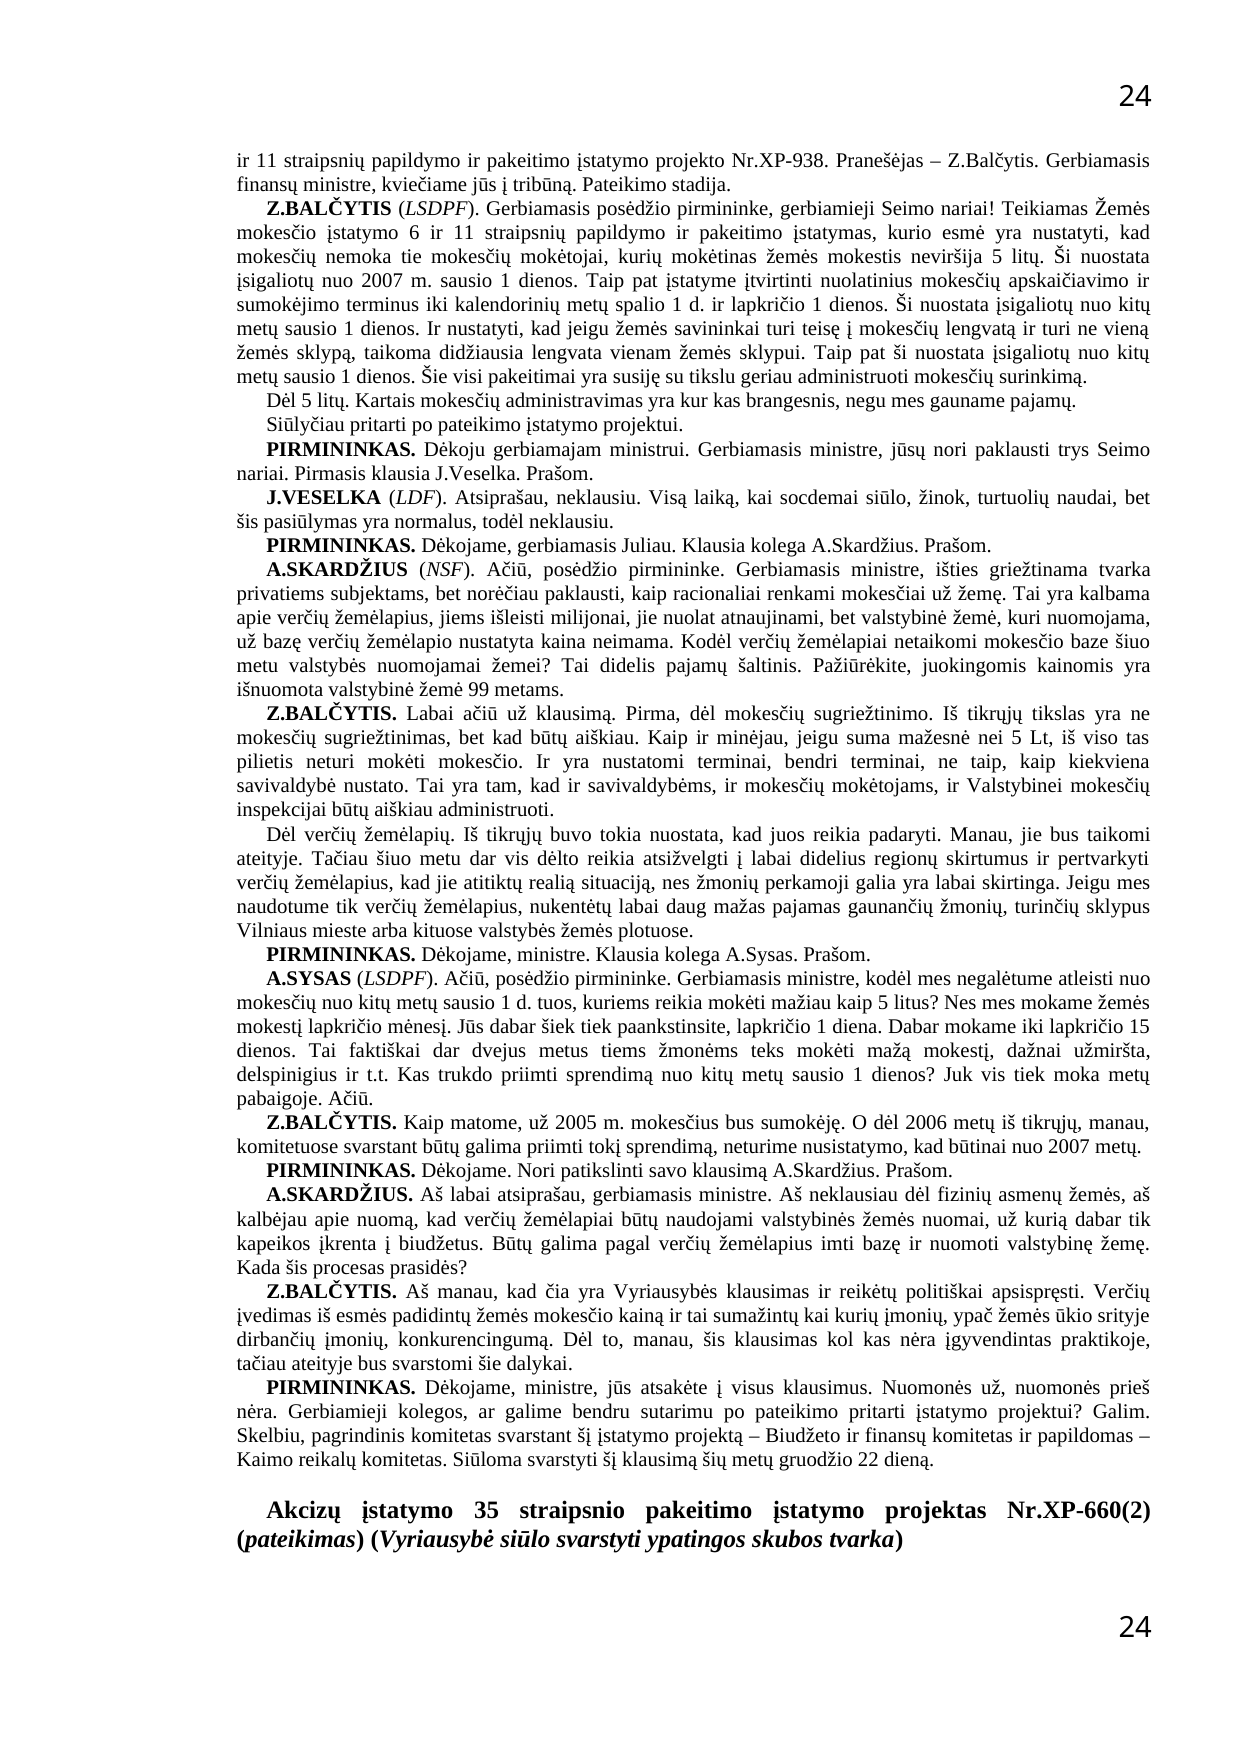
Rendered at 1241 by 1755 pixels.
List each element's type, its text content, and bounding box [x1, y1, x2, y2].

text PIRMININKAS. Dėkojame, ministre, jūs atsakėte į visus klausimus. Nuomonės už, nuomonės prieš nėra. Gerbiamieji kolegos, ar galime bendru sutarimu po pateikimo pritarti įstatymo projektui? Galim. Skelbiu, pagrindinis komitetas svarstant šį įstatymo projektą – Biudžeto ir finansų komitetas ir papildomas – Kaimo reikalų komitetas. Siūloma svarstyti šį klausimą šių metų gruodžio 22 dieną. [236, 1375, 1152, 1471]
text ir 11 straipsnių papildymo ir pakeitimo įstatymo projekto Nr.XP-938. Pranešėjas – Z.Balčytis. Gerbiamasis finansų ministre, kviečiame jūs į tribūną. Pateikimo stadija. [236, 148, 1152, 196]
text Siūlyčiau pritarti po pateikimo įstatymo projektui. [236, 412, 1152, 436]
text Akcizų įstatymo 35 straipsnio pakeitimo įstatymo projektas Nr.XP-660(2) (pateikimas) (Vyriausybė siūlo svarstyti ypatingos skubos tvarka) [236, 1495, 1152, 1553]
text J.VESELKA (LDF). Atsiprašau, neklausiu. Visą laiką, kai socdemai siūlo, žinok, turtuolių naudai, bet šis pasiūlymas yra normalus, todėl neklausiu. [236, 484, 1152, 533]
text Dėl verčių žemėlapių. Iš tikrųjų buvo tokia nuostata, kad juos reikia padaryti. Manau, jie bus taikomi ateityje. Tačiau šiuo metu dar vis dėlto reikia atsižvelgti į labai didelius regionų skirtumus ir pertvarkyti verčių žemėlapius, kad jie atitiktų realią situaciją, nes žmonių perkamoji galia yra labai skirtinga. Jeigu mes naudotume tik verčių žemėlapius, nukentėtų labai daug mažas pajamas gaunančių žmonių, turinčių sklypus Vilniaus mieste arba kituose valstybės žemės plotuose. [236, 821, 1152, 942]
text Z.BALČYTIS. Labai ačiū už klausimą. Pirma, dėl mokesčių sugriežtinimo. Iš tikrųjų tikslas yra ne mokesčių sugriežtinimas, bet kad būtų aiškiau. Kaip ir minėjau, jeigu suma mažesnė nei 5 Lt, iš viso tas pilietis neturi mokėti mokesčio. Ir yra nustatomi terminai, bendri terminai, ne taip, kaip kiekviena savivaldybė nustato. Tai yra tam, kad ir savivaldybėms, ir mokesčių mokėtojams, ir Valstybinei mokesčių inspekcijai būtų aiškiau administruoti. [236, 701, 1152, 821]
text PIRMININKAS. Dėkojame, ministre. Klausia kolega A.Sysas. Prašom. [236, 942, 1152, 966]
text Z.BALČYTIS. Aš manau, kad čia yra Vyriausybės klausimas ir reikėtų politiškai apsispręsti. Verčių įvedimas iš esmės padidintų žemės mokesčio kainą ir tai sumažintų kai kurių įmonių, ypač žemės ūkio srityje dirbančių įmonių, konkurencingumą. Dėl to, manau, šis klausimas kol kas nėra įgyvendintas praktikoje, tačiau ateityje bus svarstomi šie dalykai. [236, 1279, 1152, 1375]
text PIRMININKAS. Dėkojame. Nori patikslinti savo klausimą A.Skardžius. Prašom. [236, 1158, 1152, 1182]
text Dėl 5 litų. Kartais mokesčių administravimas yra kur kas brangesnis, negu mes gauname pajamų. [236, 388, 1152, 412]
text PIRMININKAS. Dėkojame, gerbiamasis Juliau. Klausia kolega A.Skardžius. Prašom. [236, 533, 1152, 557]
text Z.BALČYTIS. Kaip matome, už 2005 m. mokesčius bus sumokėję. O dėl 2006 metų iš tikrųjų, manau, komitetuose svarstant būtų galima priimti tokį sprendimą, neturime nusistatymo, kad būtinai nuo 2007 metų. [236, 1110, 1152, 1158]
text A.SKARDŽIUS. Aš labai atsiprašau, gerbiamasis ministre. Aš neklausiau dėl fizinių asmenų žemės, aš kalbėjau apie nuomą, kad verčių žemėlapiai būtų naudojami valstybinės žemės nuomai, už kurią dabar tik kapeikos įkrenta į biudžetus. Būtų galima pagal verčių žemėlapius imti bazę ir nuomoti valstybinę žemę. Kada šis procesas prasidės? [236, 1182, 1152, 1279]
text A.SYSAS (LSDPF). Ačiū, posėdžio pirmininke. Gerbiamasis ministre, kodėl mes negalėtume atleisti nuo mokesčių nuo kitų metų sausio 1 d. tuos, kuriems reikia mokėti mažiau kaip 5 litus? Nes mes mokame žemės mokestį lapkričio mėnesį. Jūs dabar šiek tiek paankstinsite, lapkričio 1 diena. Dabar mokame iki lapkričio 15 dienos. Tai faktiškai dar dvejus metus tiems žmonėms teks mokėti mažą mokestį, dažnai užmiršta, delspinigius ir t.t. Kas trukdo priimti sprendimą nuo kitų metų sausio 1 dienos? Juk vis tiek moka metų pabaigoje. Ačiū. [236, 966, 1152, 1110]
text PIRMININKAS. Dėkoju gerbiamajam ministrui. Gerbiamasis ministre, jūsų nori paklausti trys Seimo nariai. Pirmasis klausia J.Veselka. Prašom. [236, 436, 1152, 484]
text Z.BALČYTIS (LSDPF). Gerbiamasis posėdžio pirmininke, gerbiamieji Seimo nariai! Teikiamas Žemės mokesčio įstatymo 6 ir 11 straipsnių papildymo ir pakeitimo įstatymas, kurio esmė yra nustatyti, kad mokesčių nemoka tie mokesčių mokėtojai, kurių mokėtinas žemės mokestis neviršija 5 litų. Ši nuostata įsigaliotų nuo 2007 m. sausio 1 dienos. Taip pat įstatyme įtvirtinti nuolatinius mokesčių apskaičiavimo ir sumokėjimo terminus iki kalendorinių metų spalio 1 d. ir lapkričio 1 dienos. Ši nuostata įsigaliotų nuo kitų metų sausio 1 dienos. Ir nustatyti, kad jeigu žemės savininkai turi teisę į mokesčių lengvatą ir turi ne vieną žemės sklypą, taikoma didžiausia lengvata vienam žemės sklypui. Taip pat ši nuostata įsigaliotų nuo kitų metų sausio 1 dienos. Šie visi pakeitimai yra susiję su tikslu geriau administruoti mokesčių surinkimą. [236, 196, 1152, 388]
text A.SKARDŽIUS (NSF). Ačiū, posėdžio pirmininke. Gerbiamasis ministre, išties griežtinama tvarka privatiems subjektams, bet norėčiau paklausti, kaip racionaliai renkami mokesčiai už žemę. Tai yra kalbama apie verčių žemėlapius, jiems išleisti milijonai, jie nuolat atnaujinami, bet valstybinė žemė, kuri nuomojama, už bazę verčių žemėlapio nustatyta kaina neimama. Kodėl verčių žemėlapiai netaikomi mokesčio baze šiuo metu valstybės nuomojamai žemei? Tai didelis pajamų šaltinis. Pažiūrėkite, juokingomis kainomis yra išnuomota valstybinė žemė 99 metams. [236, 557, 1152, 701]
